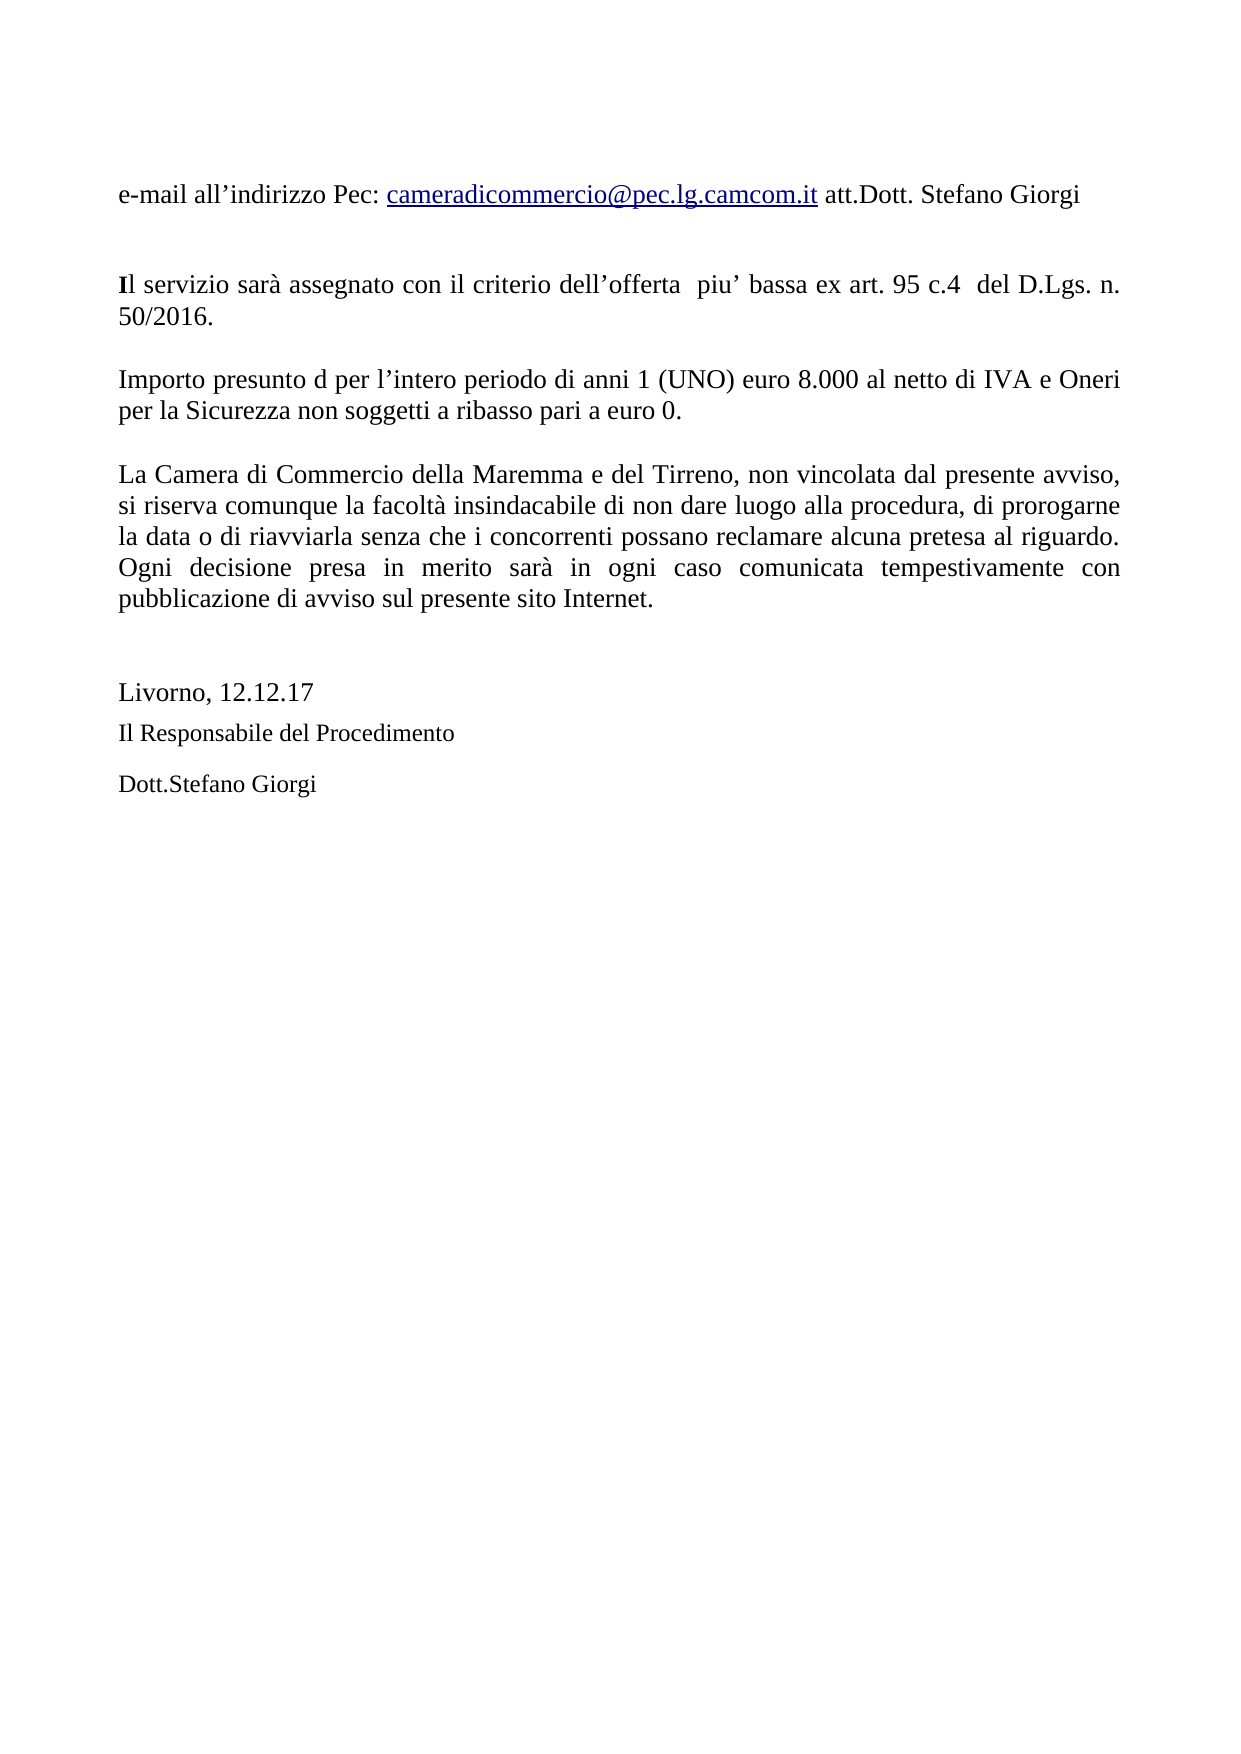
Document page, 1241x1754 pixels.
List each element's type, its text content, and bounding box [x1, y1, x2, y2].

text La Camera di Commercio della Maremma e del Tirreno, non vincolata dal presente avviso, si riserva comunque la facoltà insindacabile di non dare luogo alla procedura, di prorogarne la data o di riavviarla senza che i concorrenti possano reclamare alcuna pretesa al riguardo. Ogni decisione presa in merito sarà in ogni caso comunicata tempestivamente con pubblicazione di avviso sul presente sito Internet. [118, 458, 1122, 613]
text Livorno, 12.12.17 [118, 676, 1122, 707]
text e-mail all’indirizzo Pec: cameradicommercio@pec.lg.camcom.it att.Dott. Stefano Giorgi [118, 178, 1122, 209]
text Importo presunto d per l’intero periodo di anni 1 (UNO) euro 8.000 al netto di IVA e Oneri per la Sicurezza non soggetti a ribasso pari a euro 0. [118, 363, 1122, 425]
text Dott.Stefano Giorgi [118, 769, 1122, 798]
text Il Responsabile del Procedimento [118, 718, 1122, 747]
text Il servizio sarà assegnato con il criterio dell’offerta piu’ bassa ex art. 95 c.4 del D.Lgs. n. 50/2016. [118, 268, 1122, 331]
